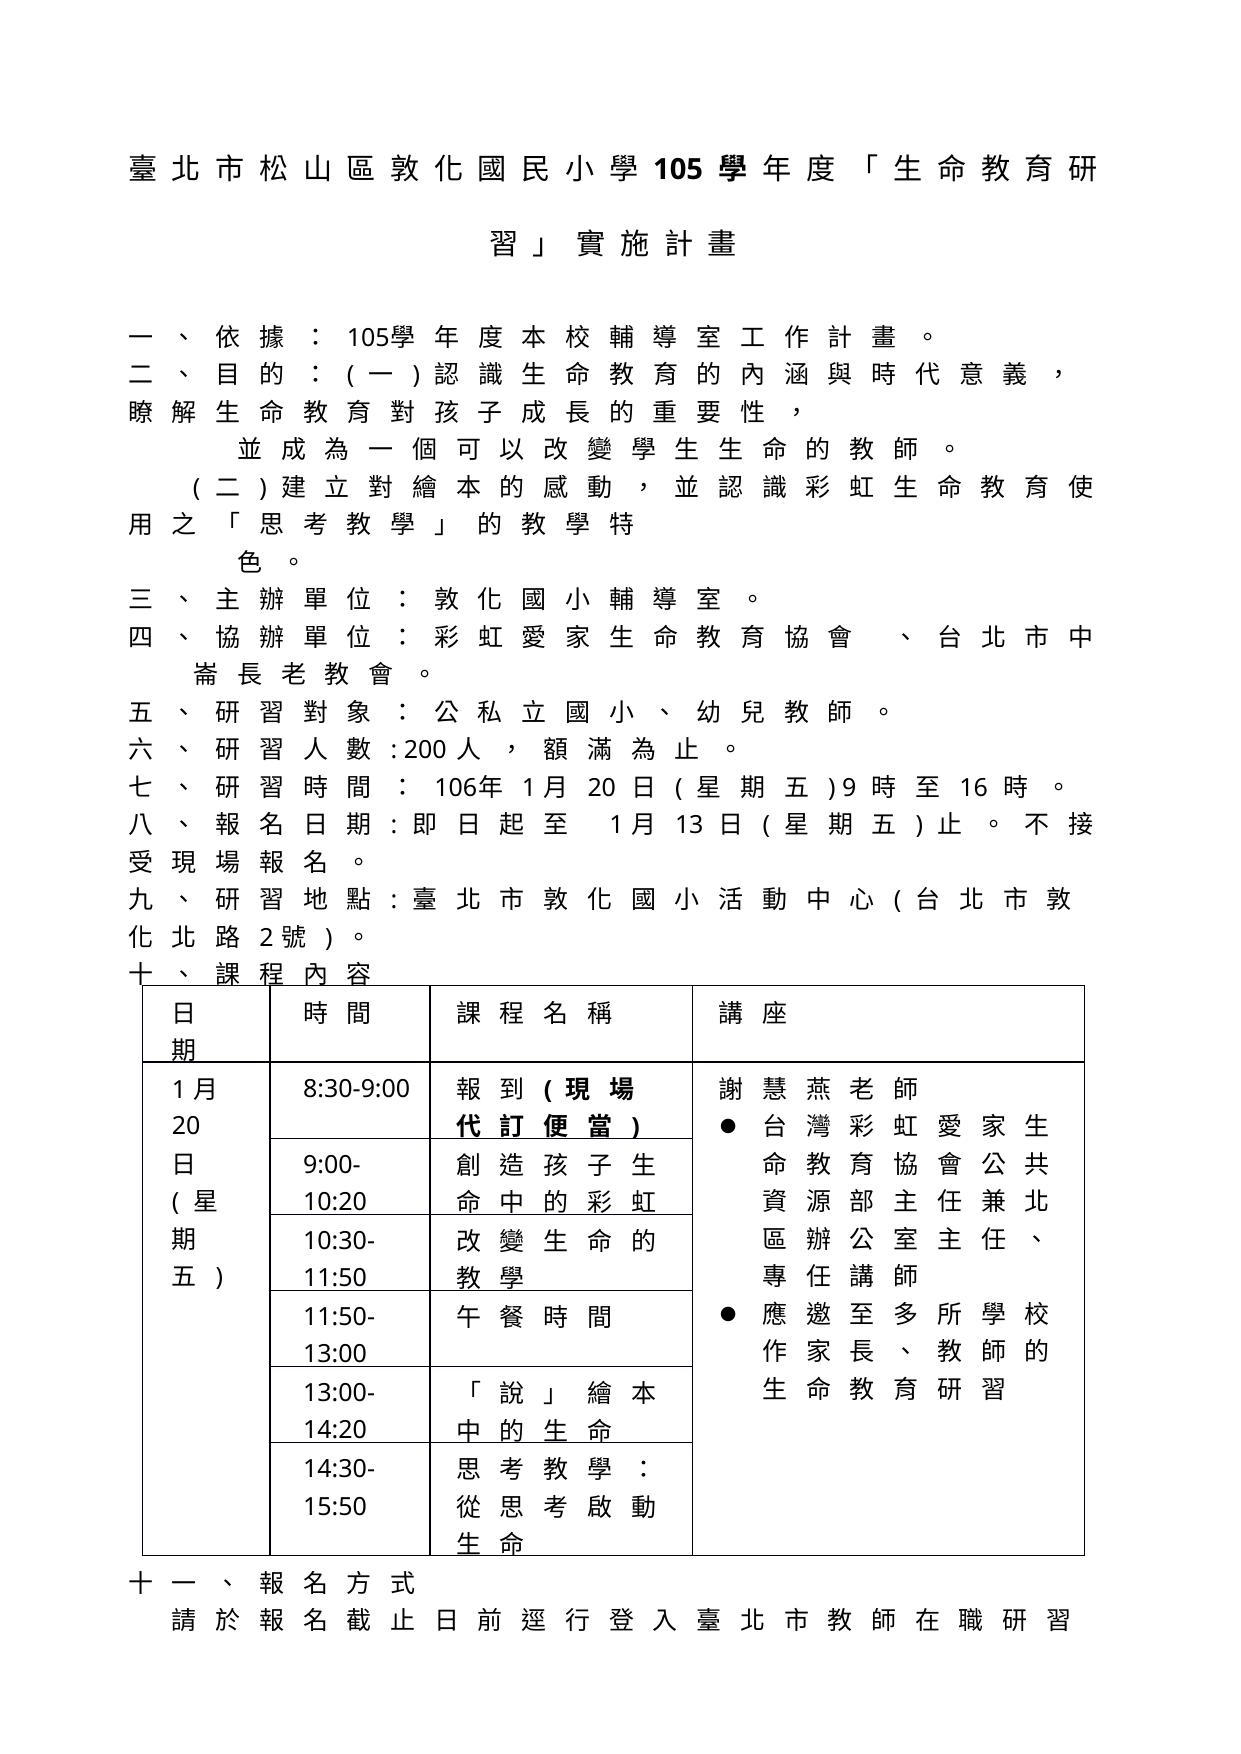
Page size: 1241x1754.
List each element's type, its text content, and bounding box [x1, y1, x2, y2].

table_header 日期 [143, 986, 269, 1061]
table_header 時間 [271, 986, 429, 1061]
text (二) 建立對繪本的感動，並認識彩虹生命教育使用之「思考教學」的教學特 [128, 460, 1112, 535]
text 臺北市松山區敦化國民小學105學年度「生命教育研習」實施計畫 [128, 123, 1112, 273]
text 十一、報名方式 [128, 1556, 1112, 1594]
table_cell 14:30-15:50 [271, 1443, 429, 1555]
table_cell 1月20日 (星期五) [143, 1063, 269, 1555]
text 色。 [128, 535, 1112, 573]
table_cell 9:00-10:20 [271, 1139, 429, 1213]
text 六、研習人數: 200人，額滿為止。 [128, 723, 1112, 760]
text 八、報名日期: 即日起至 1月13日(星期五)止。不接受現場報名。 [128, 798, 1112, 873]
text 請於報名截止日前逕行登入臺北市教師在職研習 [128, 1594, 1112, 1631]
text 七、研習時間：106年1月20日(星期五) 9時至16時。 [128, 760, 1112, 798]
text 四、協辦單位：彩虹愛家生命教育協會 、台北市中崙長老教會。 [128, 610, 1112, 685]
table_cell 13:00-14:20 [271, 1367, 429, 1442]
text 五、研習對象：公私立國小、幼兒教師。 [128, 685, 1112, 723]
table_cell 報到(現場代訂便當) [431, 1063, 692, 1137]
text 十、課程內容 [128, 948, 1112, 985]
table_cell 創造孩子生命中的彩虹 [431, 1139, 692, 1213]
table_cell 思考教學：從思考啟動生命 [431, 1443, 692, 1555]
table_cell 11:50-13:00 [271, 1291, 429, 1366]
text 一、依據：105學年度本校輔導室工作計畫。 [128, 310, 1112, 348]
table_header 講座 [693, 986, 1084, 1061]
table_cell 謝慧燕老師 台灣彩虹愛家生命教育協會公共資源部主任兼北區辦公室主任、專任講師 應邀至多所學校作家長、教師的生命教育研習 [693, 1063, 1084, 1555]
table_header 課程名稱 [431, 986, 692, 1061]
table_cell 8:30-9:00 [271, 1063, 429, 1137]
text 並成為一個可以改變學生生命的教師。 [128, 423, 1112, 460]
table_cell 改變生命的教學 [431, 1215, 692, 1289]
text 九、研習地點:臺北市敦化國小活動中心(台北市敦化北路2號)。 [128, 873, 1112, 948]
table_cell 10:30-11:50 [271, 1215, 429, 1289]
text 三、主辦單位：敦化國小輔導室。 [128, 573, 1112, 610]
text 二、目的：(一) 認識生命教育的內涵與時代意義，瞭解生命教育對孩子成長的重要性， [128, 348, 1112, 423]
table_cell 「說」繪本中的生命 [431, 1367, 692, 1442]
table_cell 午餐時間 [431, 1291, 692, 1366]
